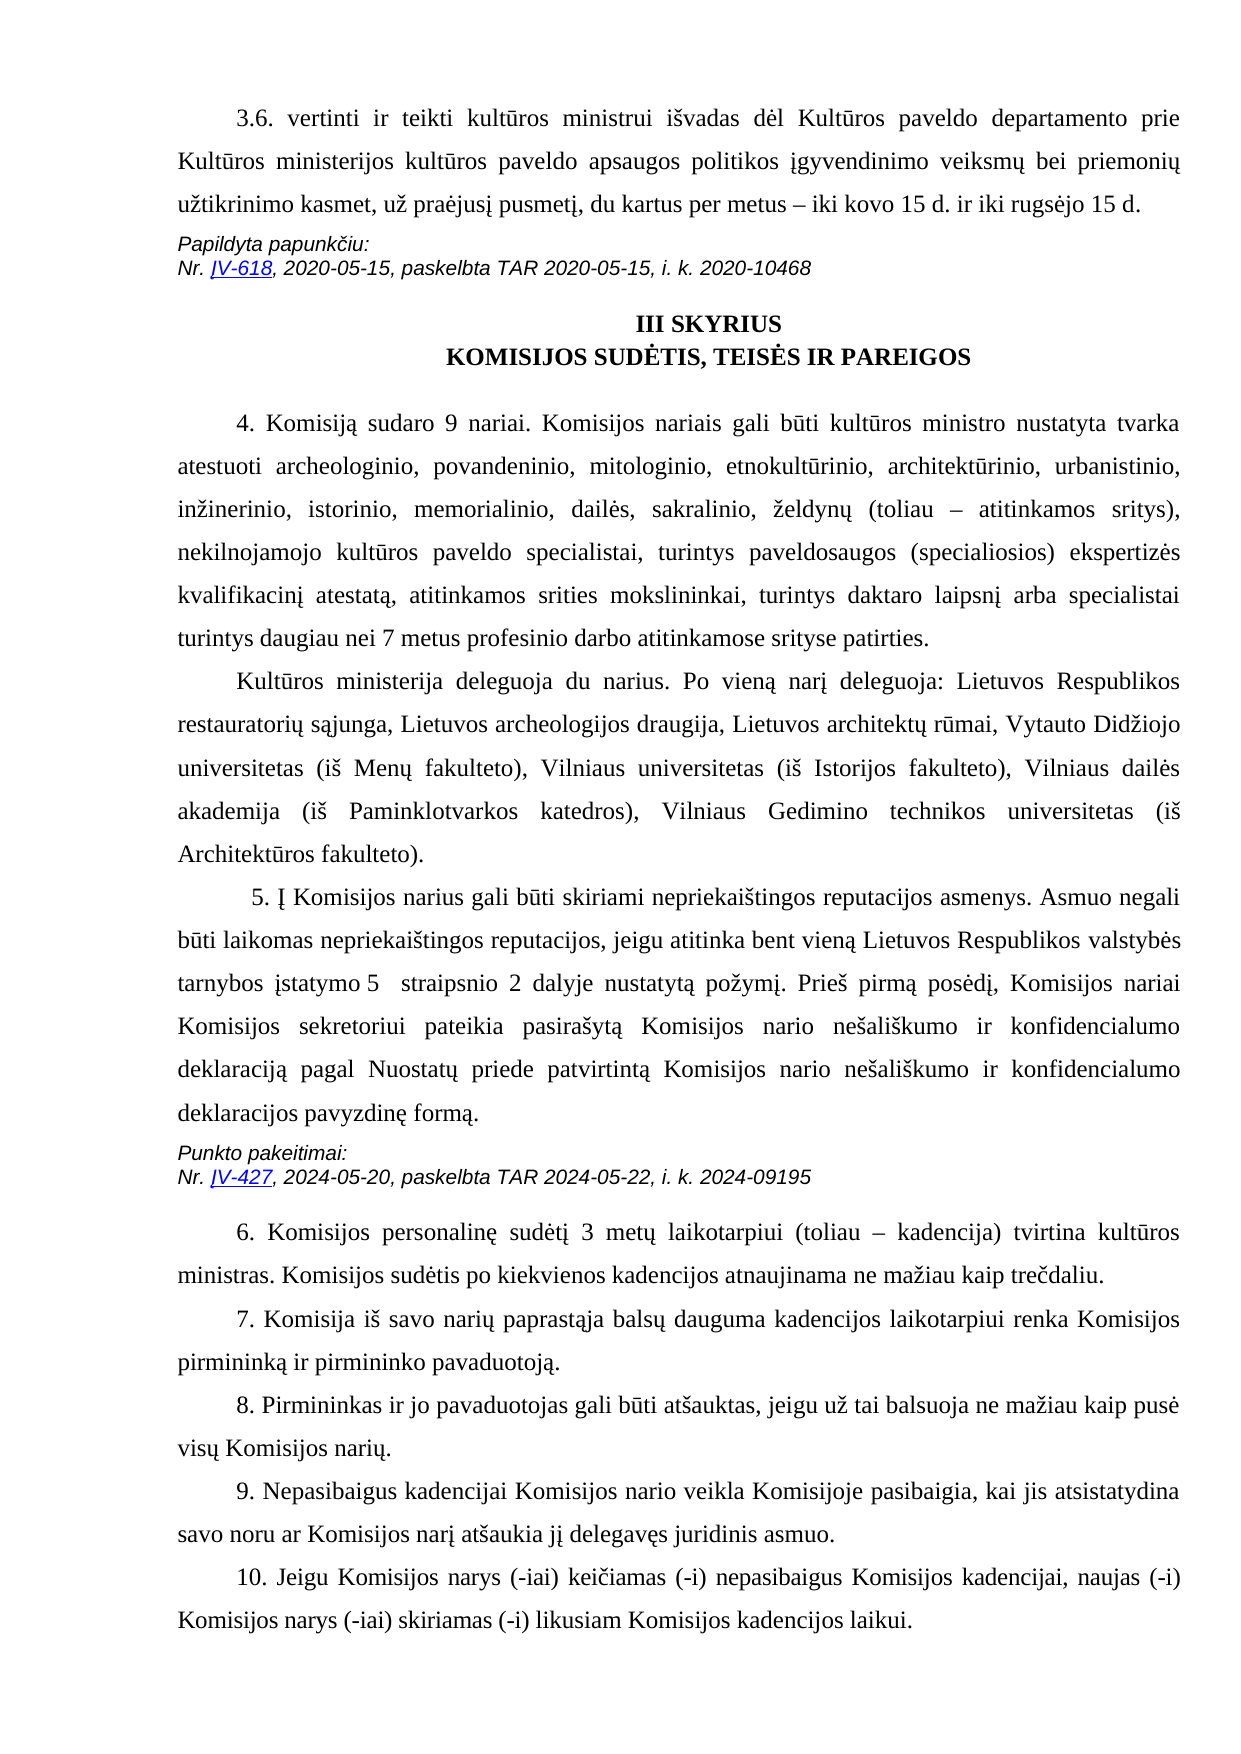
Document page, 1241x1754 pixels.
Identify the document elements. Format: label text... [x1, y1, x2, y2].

text III skyrius [177, 309, 1181, 337]
text 4. Komisiją sudaro 9 nariai. Komisijos nariais gali būti kultūros ministro nustatyta tvarka atestuoti archeologinio, povandeninio, mitologinio, etnokultūrinio, architektūrinio, urbanistinio, inžinerinio, istorinio, memorialinio, dailės, sakralinio, želdynų (toliau – atitinkamos sritys), nekilnojamojo kultūros paveldo specialistai, turintys paveldosaugos (specialiosios) ekspertizės kvalifikacinį atestatą, atitinkamos srities mokslininkai, turintys daktaro laipsnį arba specialistai turintys daugiau nei 7 metus profesinio darbo atitinkamose srityse patirties. [177, 408, 1181, 652]
text 10. Jeigu Komisijos narys (-iai) keičiamas (-i) nepasibaigus Komisijos kadencijai, naujas (-i) Komisijos narys (-iai) skiriamas (-i) likusiam Komisijos kadencijos laikui. [177, 1562, 1181, 1634]
text Papildyta papunkčiu: [177, 232, 1181, 256]
text 6. Komisijos personalinę sudėtį 3 metų laikotarpiui (toliau – kadencija) tvirtina kultūros ministras. Komisijos sudėtis po kiekvienos kadencijos atnaujinama ne mažiau kaip trečdaliu. [177, 1217, 1181, 1289]
text Nr. ĮV-427, 2024-05-20, paskelbta TAR 2024-05-22, i. k. 2024-09195 [177, 1165, 1181, 1189]
text Kultūros ministerija deleguoja du narius. Po vieną narį deleguoja: Lietuvos Respublikos restauratorių sąjunga, Lietuvos archeologijos draugija, Lietuvos architektų rūmai, Vytauto Didžiojo universitetas (iš Menų fakulteto), Vilniaus universitetas (iš Istorijos fakulteto), Vilniaus dailės akademija (iš Paminklotvarkos katedros), Vilniaus Gedimino technikos universitetas (iš Architektūros fakulteto). [177, 666, 1181, 868]
text Punkto pakeitimai: [177, 1141, 1181, 1165]
text 3.6. vertinti ir teikti kultūros ministrui išvadas dėl Kultūros paveldo departamento prie Kultūros ministerijos kultūros paveldo apsaugos politikos įgyvendinimo veiksmų bei priemonių užtikrinimo kasmet, už praėjusį pusmetį, du kartus per metus – iki kovo 15 d. ir iki rugsėjo 15 d. [177, 103, 1181, 218]
text 7. Komisija iš savo narių paprastąja balsų dauguma kadencijos laikotarpiui renka Komisijos pirmininką ir pirmininko pavaduotoją. [177, 1304, 1181, 1376]
text Komisijos SUDĖTIS, TEISĖS IR PAREIGOS [177, 342, 1181, 370]
text 5. Į Komisijos narius gali būti skiriami nepriekaištingos reputacijos asmenys. Asmuo negali būti laikomas nepriekaištingos reputacijos, jeigu atitinka bent vieną Lietuvos Respublikos valstybės tarnybos įstatymo 5 straipsnio 2 dalyje nustatytą požymį. Prieš pirmą posėdį, Komisijos nariai Komisijos sekretoriui pateikia pasirašytą Komisijos nario nešališkumo ir konfidencialumo deklaraciją pagal Nuostatų priede patvirtintą Komisijos nario nešališkumo ir konfidencialumo deklaracijos pavyzdinę formą. [177, 882, 1181, 1126]
text 9. Nepasibaigus kadencijai Komisijos nario veikla Komisijoje pasibaigia, kai jis atsistatydina savo noru ar Komisijos narį atšaukia jį delegavęs juridinis asmuo. [177, 1476, 1181, 1548]
text 8. Pirmininkas ir jo pavaduotojas gali būti atšauktas, jeigu už tai balsuoja ne mažiau kaip pusė visų Komisijos narių. [177, 1390, 1181, 1462]
text Nr. ĮV-618, 2020-05-15, paskelbta TAR 2020-05-15, i. k. 2020-10468 [177, 256, 1181, 280]
